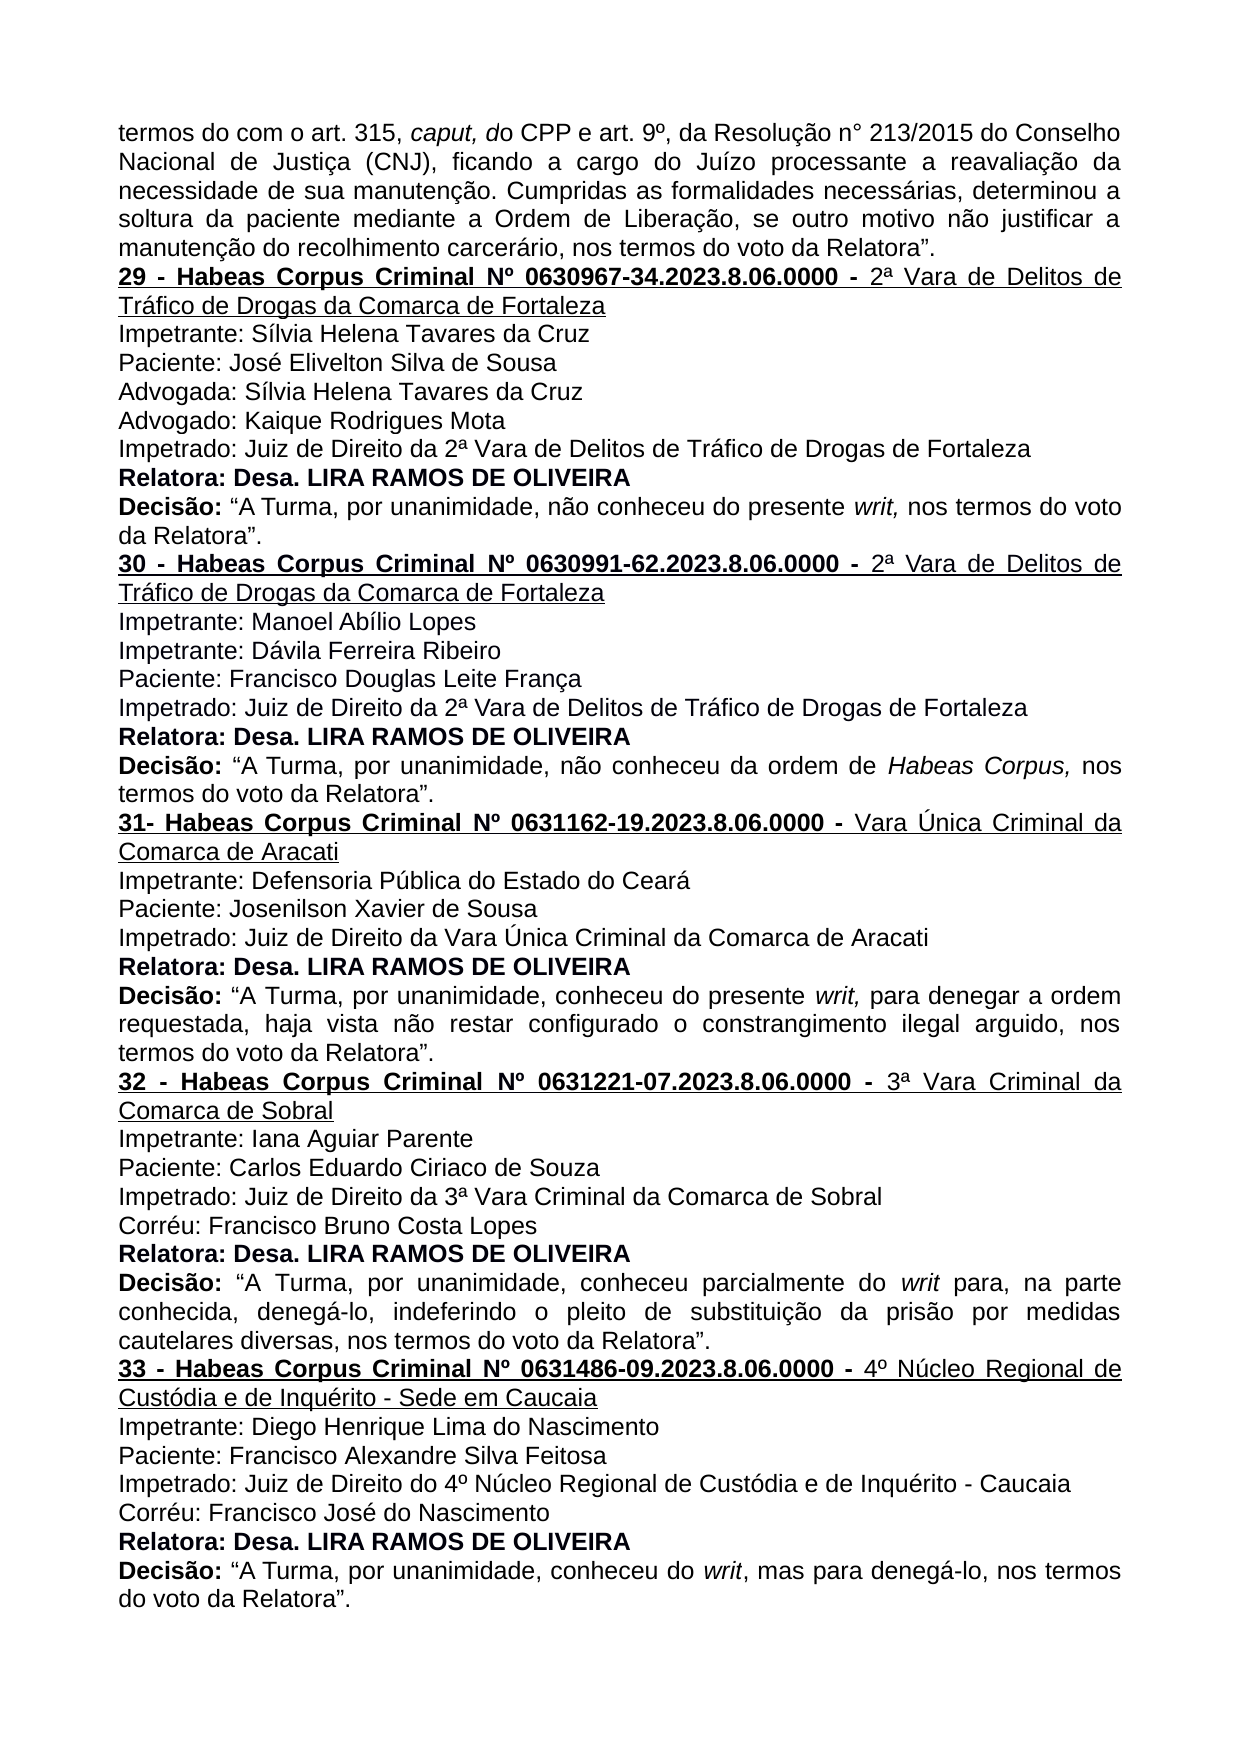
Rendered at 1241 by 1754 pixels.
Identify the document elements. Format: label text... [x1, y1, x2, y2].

text Impetrado: Juiz de Direito da 2ª Vara de Delitos de Tráfico de Drogas de Fortaleza [118, 693, 1122, 722]
text Impetrado: Juiz de Direito da Vara Única Criminal da Comarca de Aracati [118, 923, 1122, 952]
text Impetrado: Juiz de Direito do 4º Núcleo Regional de Custódia e de Inquérito - Caucaia [118, 1469, 1122, 1498]
text 32 - Habeas Corpus Criminal Nº 0631221-07.2023.8.06.0000 - 3ª Vara Criminal da [118, 1067, 1122, 1092]
text Paciente: Josenilson Xavier de Sousa [118, 894, 1122, 923]
text Relatora: Desa. LIRA RAMOS DE OLIVEIRA [118, 1239, 1122, 1268]
text Impetrante: Defensoria Pública do Estado do Ceará [118, 866, 1122, 894]
text Tráfico de Drogas da Comarca de Fortaleza [118, 288, 1122, 319]
text Comarca de Sobral [118, 1093, 1122, 1124]
text Paciente: Francisco Alexandre Silva Feitosa [118, 1441, 1122, 1469]
text Advogado: Kaique Rodrigues Mota [118, 406, 1122, 434]
text Relatora: Desa. LIRA RAMOS DE OLIVEIRA [118, 463, 1122, 492]
text Decisão: “A Turma, por unanimidade, não conheceu do presente writ, nos termos do voto da Relatora”. [118, 492, 1122, 549]
text Decisão: “A Turma, por unanimidade, conheceu do presente writ, para denegar a ordem requestada, haja vista não restar configurado o constrangimento ilegal arguido, nos termos do voto da Relatora”. [118, 981, 1122, 1067]
text Relatora: Desa. LIRA RAMOS DE OLIVEIRA [118, 722, 1122, 751]
text Tráfico de Drogas da Comarca de Fortaleza [118, 576, 1122, 607]
text Relatora: Desa. LIRA RAMOS DE OLIVEIRA [118, 952, 1122, 981]
text Relatora: Desa. LIRA RAMOS DE OLIVEIRA [118, 1527, 1122, 1556]
text Decisão: “A Turma, por unanimidade, não conheceu da ordem de Habeas Corpus, nos termos do voto da Relatora”. [118, 751, 1122, 808]
text Impetrante: Iana Aguiar Parente [118, 1124, 1122, 1153]
text Comarca de Aracati [118, 834, 1122, 866]
text termos do com o art. 315, caput, do CPP e art. 9º, da Resolução n° 213/2015 do Conselho Nacional de Justiça (CNJ), ficando a cargo do Juízo processante a reavaliação da necessidade de sua manutenção. Cumpridas as formalidades necessárias, determinou a soltura da paciente mediante a Ordem de Liberação, se outro motivo não justificar a manutenção do recolhimento carcerário, nos termos do voto da Relatora”. [118, 118, 1122, 262]
text Corréu: Francisco Bruno Costa Lopes [118, 1211, 1122, 1239]
text 30 - Habeas Corpus Criminal Nº 0630991-62.2023.8.06.0000 - 2ª Vara de Delitos de [118, 549, 1122, 574]
text Impetrante: Manoel Abílio Lopes [118, 607, 1122, 636]
text Impetrado: Juiz de Direito da 3ª Vara Criminal da Comarca de Sobral [118, 1182, 1122, 1211]
text Advogada: Sílvia Helena Tavares da Cruz [118, 377, 1122, 406]
text 31- Habeas Corpus Criminal Nº 0631162-19.2023.8.06.0000 - Vara Única Criminal da [118, 808, 1122, 833]
text 33 - Habeas Corpus Criminal Nº 0631486-09.2023.8.06.0000 - 4º Núcleo Regional de [118, 1354, 1122, 1379]
text Impetrante: Diego Henrique Lima do Nascimento [118, 1412, 1122, 1441]
text Paciente: Francisco Douglas Leite França [118, 664, 1122, 693]
text Impetrante: Dávila Ferreira Ribeiro [118, 636, 1122, 664]
text Corréu: Francisco José do Nascimento [118, 1498, 1122, 1527]
text Decisão: “A Turma, por unanimidade, conheceu do writ, mas para denegá-lo, nos termos do voto da Relatora”. [118, 1556, 1122, 1613]
text Impetrado: Juiz de Direito da 2ª Vara de Delitos de Tráfico de Drogas de Fortaleza [118, 434, 1122, 463]
text Custódia e de Inquérito - Sede em Caucaia [118, 1381, 1122, 1412]
text Decisão: “A Turma, por unanimidade, conheceu parcialmente do writ para, na parte conhecida, denegá-lo, indeferindo o pleito de substituição da prisão por medidas cautelares diversas, nos termos do voto da Relatora”. [118, 1268, 1122, 1354]
text Paciente: José Elivelton Silva de Sousa [118, 348, 1122, 377]
text Paciente: Carlos Eduardo Ciriaco de Souza [118, 1153, 1122, 1182]
text 29 - Habeas Corpus Criminal Nº 0630967-34.2023.8.06.0000 - 2ª Vara de Delitos de [118, 262, 1122, 287]
text Impetrante: Sílvia Helena Tavares da Cruz [118, 319, 1122, 348]
